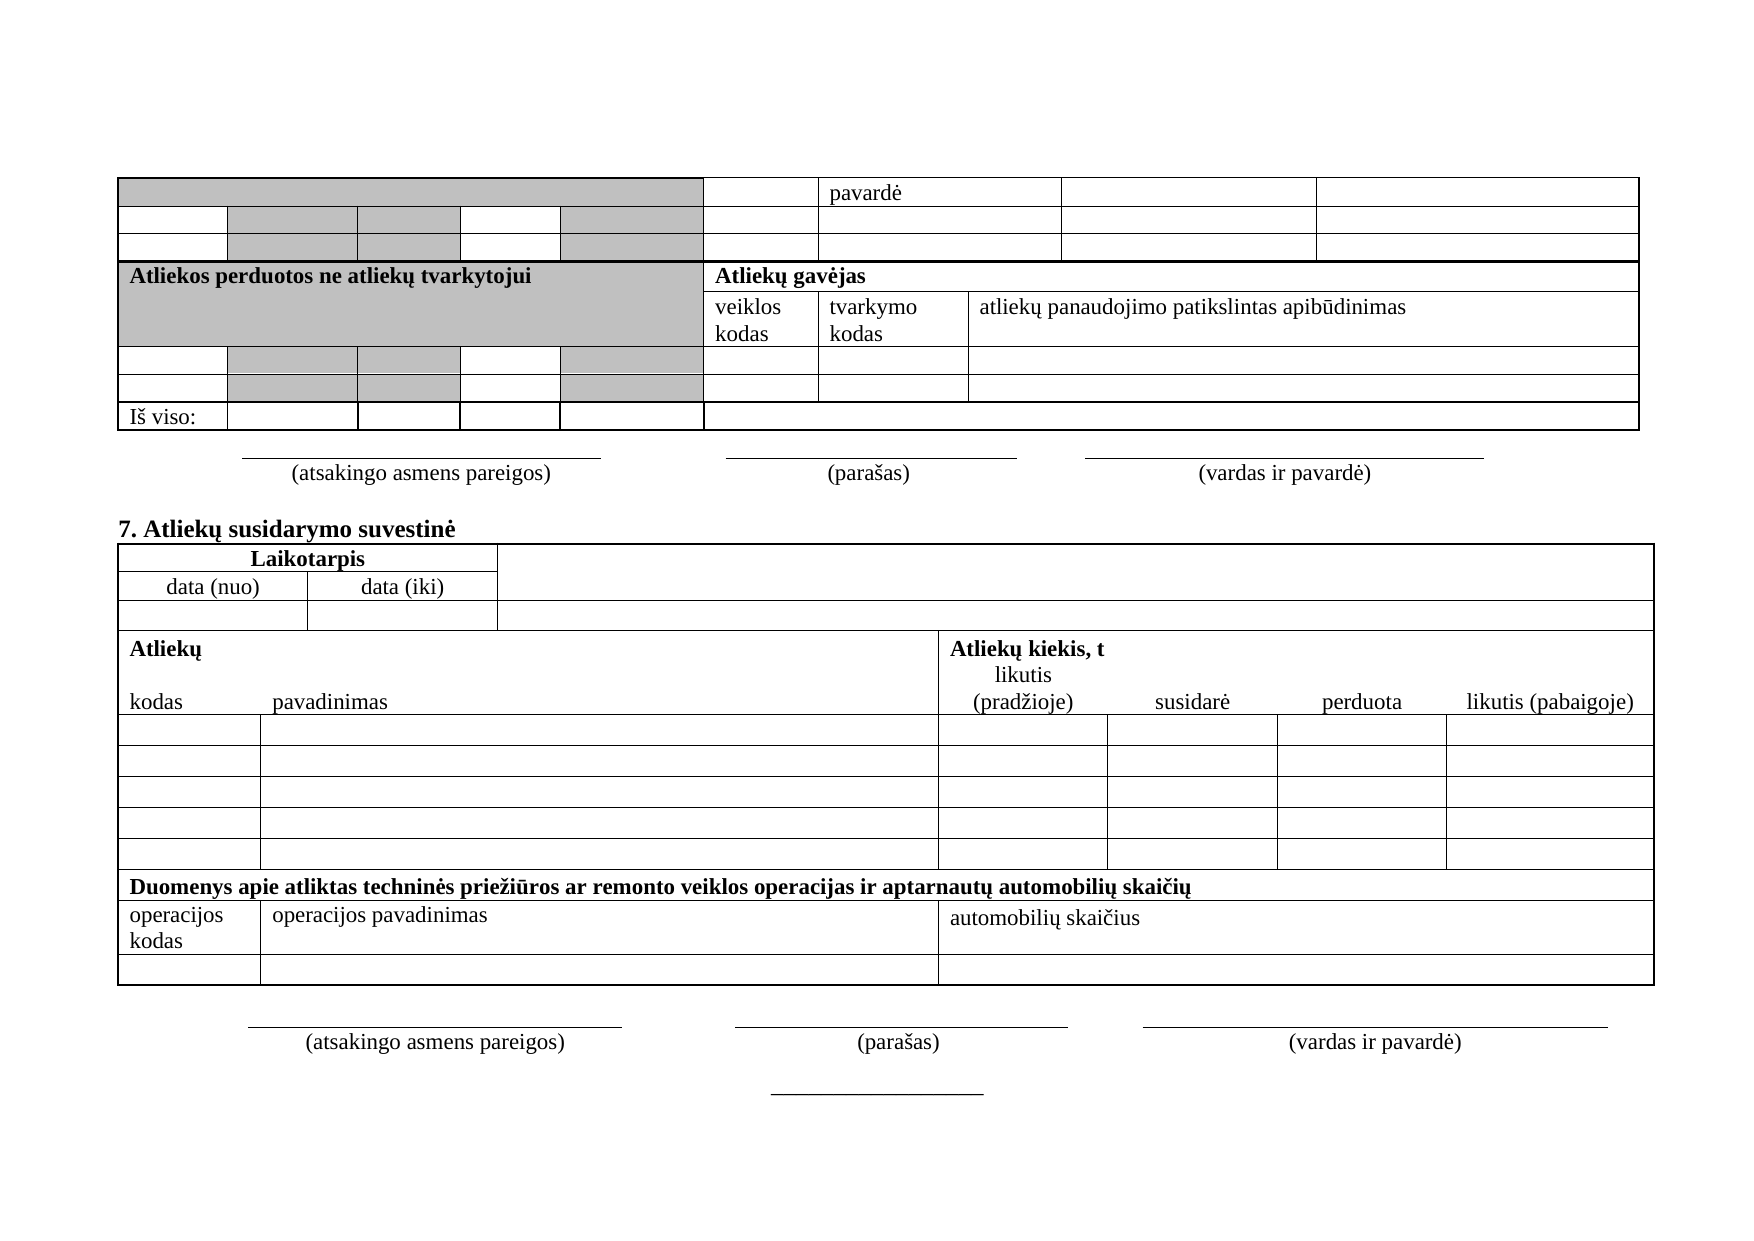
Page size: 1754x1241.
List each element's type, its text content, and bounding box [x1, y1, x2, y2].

table_cell likutis (pradžioje) [939, 661, 1108, 714]
table_cell [1640, 374, 1654, 401]
table_cell Atliekų kiekis, t [939, 631, 1653, 661]
table_cell perduota [1277, 661, 1447, 714]
table_cell [119, 746, 260, 776]
table_cell [261, 808, 938, 838]
table_cell [119, 839, 260, 869]
table_cell [123, 431, 242, 458]
table_cell [1447, 777, 1653, 807]
table_cell [119, 715, 260, 745]
table_cell [1614, 458, 1622, 485]
table_cell [359, 403, 459, 429]
table_cell [118, 431, 123, 458]
text 7. Atliekų susidarymo suvestinė [118, 514, 1636, 543]
table_cell [119, 601, 307, 630]
table_cell [119, 955, 260, 984]
table_cell [601, 431, 726, 458]
text _________________ [118, 1069, 1636, 1098]
table_cell [1603, 431, 1614, 458]
table_cell data (iki) [308, 572, 497, 599]
table_cell [1640, 206, 1654, 233]
table_cell [228, 403, 357, 429]
table_cell [1278, 746, 1446, 776]
table_cell [1603, 458, 1614, 485]
table_cell [498, 601, 1653, 630]
table_cell [601, 458, 726, 485]
table_cell [1640, 346, 1654, 373]
table_cell (parašas) [726, 459, 1017, 485]
table_cell [119, 234, 227, 260]
table_cell [1587, 431, 1595, 458]
table_cell [1278, 808, 1446, 838]
table_cell [461, 347, 560, 373]
table_cell veiklos kodas [704, 292, 818, 346]
table_cell [119, 179, 703, 206]
table_cell Duomenys apie atliktas techninės priežiūros ar remonto veiklos operacijas ir aptarnautų automobilių skaičių [119, 870, 1653, 900]
table_cell [939, 777, 1107, 807]
table_cell [622, 1027, 735, 1054]
table_cell [358, 207, 460, 233]
table_cell [1587, 458, 1595, 485]
table_cell [1278, 715, 1446, 745]
table_cell [1017, 431, 1085, 458]
table_cell [1317, 207, 1638, 233]
table_cell [461, 207, 560, 233]
table_header [1068, 1001, 1143, 1027]
table_cell [261, 955, 938, 984]
table_cell [261, 839, 938, 869]
table_cell [1068, 1027, 1143, 1054]
table_cell [1317, 178, 1638, 206]
table_header Laikotarpis [119, 545, 497, 571]
table_cell (vardas ir pavardė) [1085, 459, 1484, 485]
table_cell [819, 207, 1061, 233]
table_cell [1017, 458, 1085, 485]
table_cell [461, 375, 560, 401]
table_cell [819, 375, 968, 401]
table_cell [1447, 839, 1653, 869]
table_cell tvarkymo kodas [819, 292, 968, 346]
table_cell (parašas) [735, 1028, 1067, 1054]
table_cell kodas [119, 661, 261, 714]
table_cell data (nuo) [119, 572, 307, 599]
table_cell Atliekos perduotos ne atliekų tvarkytojui [119, 263, 703, 346]
table_cell [819, 234, 1061, 260]
table_cell susidarė [1108, 661, 1277, 714]
table_cell [969, 347, 1638, 373]
table_cell pavadinimas [261, 661, 938, 714]
table_header [498, 545, 1653, 599]
table_cell [1622, 458, 1639, 485]
table_cell [1484, 458, 1587, 485]
table_cell [1447, 746, 1653, 776]
table_cell [1062, 207, 1316, 233]
table_cell [1317, 234, 1638, 260]
table_cell [119, 375, 227, 401]
table_cell (vardas ir pavardė) [1143, 1028, 1608, 1054]
table_cell Atliekų gavėjas [704, 263, 1638, 291]
table_cell (atsakingo asmens pareigos) [248, 1028, 622, 1054]
table_cell [561, 403, 703, 429]
table_cell [704, 207, 818, 233]
table_cell [1447, 715, 1653, 745]
table_cell [726, 431, 1017, 458]
table_cell [119, 207, 227, 233]
table_cell [561, 207, 703, 233]
table_header [735, 1001, 1067, 1027]
table_cell [1278, 777, 1446, 807]
table_cell [1640, 291, 1654, 346]
table_cell operacijos pavadinimas [261, 901, 938, 953]
table_cell [561, 234, 703, 260]
table_cell pavardė [819, 178, 1061, 206]
table_cell [704, 234, 818, 260]
table_cell [1640, 233, 1654, 260]
table_cell [123, 458, 242, 485]
table_cell likutis (pabaigoje) [1447, 661, 1653, 714]
table_cell [1108, 777, 1277, 807]
table_cell [704, 178, 818, 206]
table_cell [358, 375, 460, 401]
table_cell atliekų panaudojimo patikslintas apibūdinimas [969, 292, 1638, 346]
table_cell [1447, 808, 1653, 838]
table_cell [704, 347, 818, 373]
table_cell [1640, 177, 1654, 206]
table_cell [939, 955, 1653, 984]
table_cell operacijos kodas [119, 901, 260, 953]
table_cell [261, 746, 938, 776]
table_cell [969, 375, 1638, 401]
table_cell automobilių skaičius [939, 901, 1653, 953]
table_cell [119, 347, 227, 373]
table_cell [561, 347, 703, 373]
table_header [1143, 1001, 1608, 1027]
table_cell [939, 746, 1107, 776]
table_cell [561, 375, 703, 401]
table_cell [1639, 458, 1654, 485]
table_cell [1108, 808, 1277, 838]
table_cell [1108, 715, 1277, 745]
table_cell [1622, 431, 1639, 458]
table_cell [358, 234, 460, 260]
table_header [248, 1001, 622, 1027]
table_cell [119, 808, 260, 838]
table_cell [461, 403, 559, 429]
table_cell [1639, 429, 1654, 458]
table_cell [1108, 839, 1277, 869]
table_cell [1278, 839, 1446, 869]
table_cell [939, 715, 1107, 745]
table_cell [1595, 458, 1603, 485]
table_cell [1640, 401, 1654, 429]
table_cell [118, 1027, 248, 1054]
table_cell [261, 715, 938, 745]
table_cell (atsakingo asmens pareigos) [242, 459, 601, 485]
table_cell [119, 777, 260, 807]
table_cell [358, 347, 460, 373]
table_cell [1108, 746, 1277, 776]
table_cell Atliekų [119, 631, 938, 661]
table_cell [308, 601, 497, 630]
table_cell [1614, 431, 1622, 458]
table_cell [118, 458, 123, 485]
table_cell [1085, 431, 1484, 458]
table_cell [1062, 178, 1316, 206]
table_cell [819, 347, 968, 373]
table_cell [242, 431, 601, 458]
table_cell [228, 234, 357, 260]
table_cell [939, 808, 1107, 838]
table_header [622, 1001, 735, 1027]
table_cell [1640, 260, 1654, 291]
table_header [118, 1001, 248, 1027]
table_cell [228, 347, 357, 373]
table_cell [228, 207, 357, 233]
table_cell [939, 839, 1107, 869]
table_cell [1062, 234, 1316, 260]
table_cell Iš viso: [119, 403, 227, 429]
table_cell [705, 403, 1638, 429]
table_cell [228, 375, 357, 401]
table_cell [1484, 431, 1587, 458]
table_cell [461, 234, 560, 260]
table_cell [1595, 431, 1603, 458]
table_cell [261, 777, 938, 807]
table_cell [704, 375, 818, 401]
